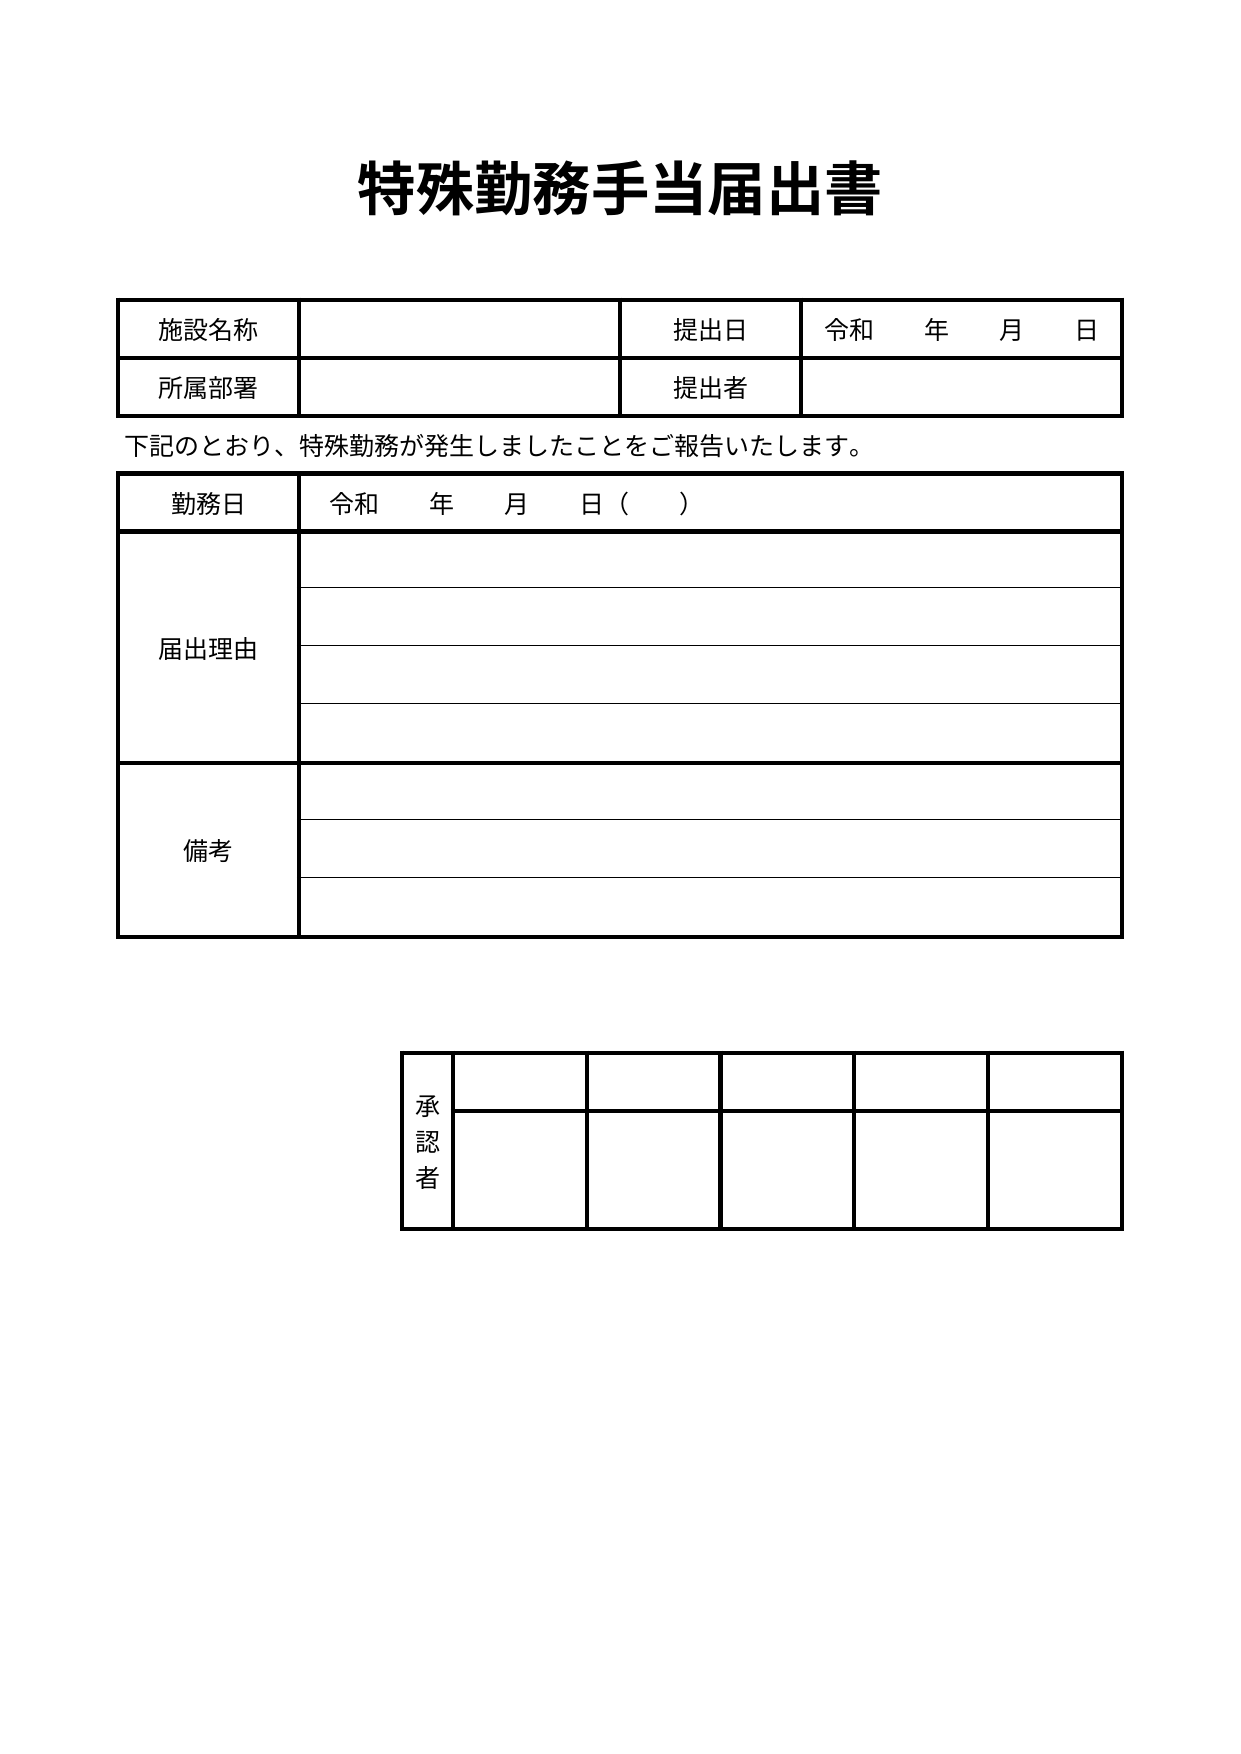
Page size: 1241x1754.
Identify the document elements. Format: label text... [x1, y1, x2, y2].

table_cell [723, 1113, 852, 1227]
table_cell [455, 1113, 585, 1227]
table_cell [856, 1113, 986, 1227]
table_cell 下記のとおり、特殊勤務が発生しましたことをご報告いたします。 [118, 418, 1122, 471]
table_cell [856, 1055, 986, 1108]
table_cell 勤務日 [120, 476, 297, 529]
table_header 提出日 [622, 302, 799, 356]
table_cell [589, 1113, 718, 1227]
table_cell 所属部署 [120, 360, 297, 413]
table_cell [301, 360, 618, 413]
table_cell [990, 1113, 1120, 1227]
table_header [301, 302, 618, 356]
table_cell [301, 704, 1120, 761]
table_cell [723, 1055, 852, 1108]
table_cell [118, 1051, 400, 1108]
table_cell [118, 993, 1122, 1051]
table_cell [118, 1109, 400, 1227]
table_cell [301, 878, 1120, 935]
table_cell [990, 1055, 1120, 1108]
table_header 令和 年 月 日 [803, 302, 1120, 356]
table_cell [118, 939, 1122, 993]
table_cell [301, 588, 1120, 645]
table_cell [301, 534, 1120, 587]
table_cell 備考 [120, 765, 297, 935]
table_cell [803, 360, 1120, 413]
table_cell [301, 820, 1120, 877]
table_cell [301, 646, 1120, 703]
table_cell 承認者 [404, 1055, 451, 1227]
table_header 施設名称 [120, 302, 297, 356]
table_cell 令和 年 月 日（ ） [301, 476, 1120, 529]
table_cell [301, 765, 1120, 819]
table_cell [455, 1055, 585, 1108]
title 特殊勤務手当届出書 [118, 143, 1122, 228]
table_cell [589, 1055, 718, 1108]
table_cell 届出理由 [120, 534, 297, 761]
table_cell 提出者 [622, 360, 799, 413]
